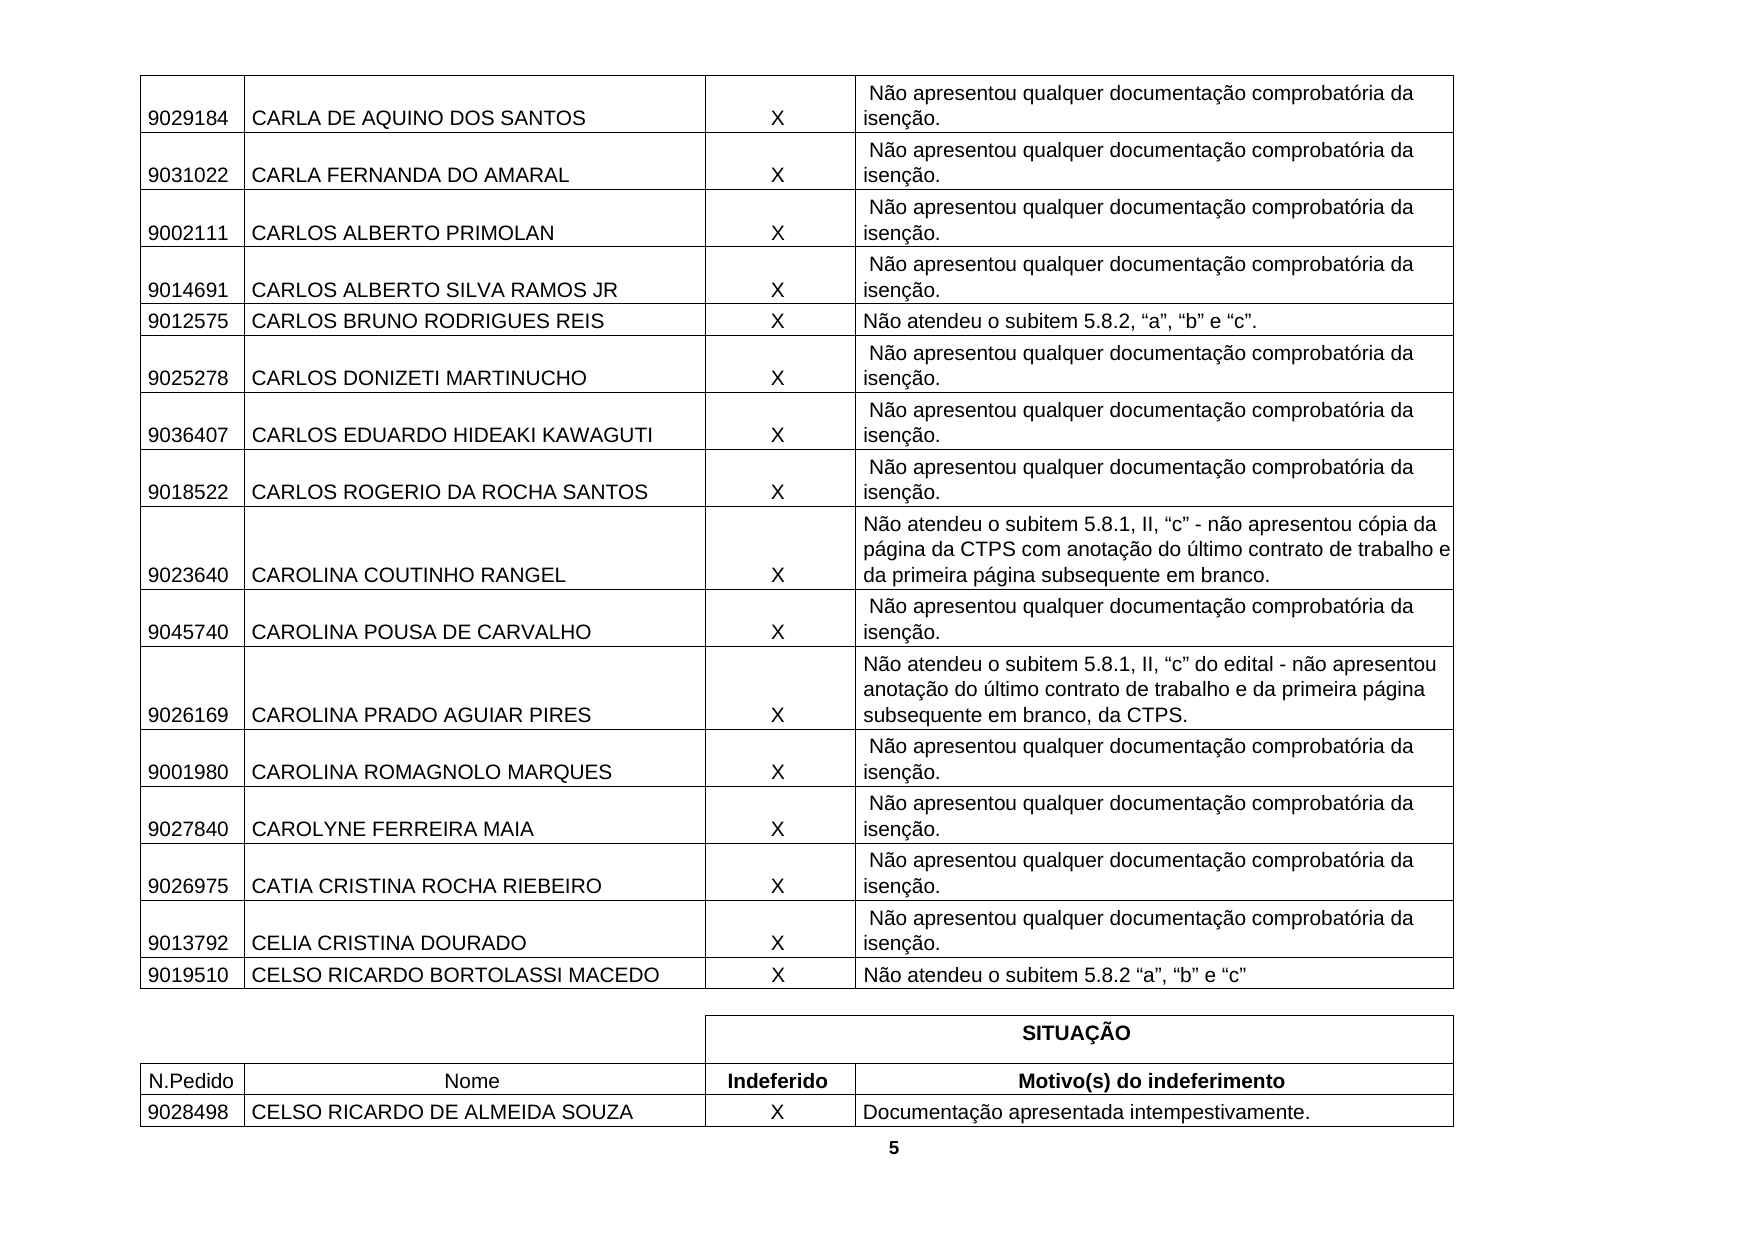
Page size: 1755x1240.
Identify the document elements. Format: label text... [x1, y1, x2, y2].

table_cell Indeferido [706, 1064, 855, 1094]
table_cell Não apresentou qualquer documentação comprobatória da isenção. [856, 336, 1453, 392]
table_cell X [706, 507, 855, 589]
table_cell CARLOS BRUNO RODRIGUES REIS [245, 304, 705, 335]
table_cell Não apresentou qualquer documentação comprobatória da isenção. [856, 730, 1453, 786]
table_cell X [706, 730, 855, 786]
table_cell X [706, 76, 855, 132]
table_header [140, 1015, 705, 1063]
table_cell 9026975 [141, 844, 244, 900]
table_cell X [706, 450, 855, 506]
table_cell Não apresentou qualquer documentação comprobatória da isenção. [856, 190, 1453, 246]
table_cell 9023640 [141, 507, 244, 589]
table_cell 9014691 [141, 247, 244, 303]
table_cell 9019510 [141, 958, 244, 988]
table_cell CATIA CRISTINA ROCHA RIEBEIRO [245, 844, 705, 900]
table_cell 9028498 [141, 1095, 244, 1126]
table_cell Não apresentou qualquer documentação comprobatória da isenção. [856, 901, 1453, 957]
table_cell CARLA FERNANDA DO AMARAL [245, 133, 705, 189]
table_cell X [706, 958, 855, 988]
table_cell CAROLINA PRADO AGUIAR PIRES [245, 647, 705, 728]
table_cell CAROLINA POUSA DE CARVALHO [245, 590, 705, 646]
table_cell Não apresentou qualquer documentação comprobatória da isenção. [856, 450, 1453, 506]
table_cell CAROLYNE FERREIRA MAIA [245, 787, 705, 843]
table_cell Não apresentou qualquer documentação comprobatória da isenção. [856, 844, 1453, 900]
table_cell X [706, 133, 855, 189]
table_cell CELSO RICARDO DE ALMEIDA SOUZA [245, 1095, 705, 1126]
table_cell Não apresentou qualquer documentação comprobatória da isenção. [856, 247, 1453, 303]
table_cell X [706, 1095, 855, 1126]
table_cell Não atendeu o subitem 5.8.2 “a”, “b” e “c” [856, 958, 1453, 988]
table_cell CARLA DE AQUINO DOS SANTOS [245, 76, 705, 132]
table_cell CELIA CRISTINA DOURADO [245, 901, 705, 957]
table_cell X [706, 304, 855, 335]
table_cell Documentação apresentada intempestivamente. [856, 1095, 1453, 1126]
table_cell 9025278 [141, 336, 244, 392]
table_cell CAROLINA COUTINHO RANGEL [245, 507, 705, 589]
table_cell CELSO RICARDO BORTOLASSI MACEDO [245, 958, 705, 988]
table_cell Não apresentou qualquer documentação comprobatória da isenção. [856, 787, 1453, 843]
table_cell Nome [245, 1064, 705, 1094]
table_cell 9001980 [141, 730, 244, 786]
table_cell CARLOS ALBERTO PRIMOLAN [245, 190, 705, 246]
table_cell Não apresentou qualquer documentação comprobatória da isenção. [856, 393, 1453, 449]
table_cell 9018522 [141, 450, 244, 506]
table_cell X [706, 844, 855, 900]
table_cell X [706, 647, 855, 728]
table_cell Não atendeu o subitem 5.8.1, II, “c” do edital - não apresentou anotação do último contrato de trabalho e da primeira página subsequente em branco, da CTPS. [856, 647, 1453, 728]
table_cell 9036407 [141, 393, 244, 449]
table_cell X [706, 336, 855, 392]
table_cell X [706, 590, 855, 646]
table_cell X [706, 190, 855, 246]
table_cell Não apresentou qualquer documentação comprobatória da isenção. [856, 590, 1453, 646]
table_cell Motivo(s) do indeferimento [856, 1064, 1453, 1094]
table_cell X [706, 247, 855, 303]
table_cell X [706, 393, 855, 449]
table_cell 9026169 [141, 647, 244, 728]
table_cell Não apresentou qualquer documentação comprobatória da isenção. [856, 76, 1453, 132]
table_cell CARLOS EDUARDO HIDEAKI KAWAGUTI [245, 393, 705, 449]
table_header SITUAÇÃO [706, 1016, 1453, 1063]
table_cell X [706, 901, 855, 957]
table_cell Não apresentou qualquer documentação comprobatória da isenção. [856, 133, 1453, 189]
table_cell X [706, 787, 855, 843]
table_cell 9013792 [141, 901, 244, 957]
table_cell 9012575 [141, 304, 244, 335]
table_cell N.Pedido [141, 1064, 244, 1094]
table_cell 9029184 [141, 76, 244, 132]
table_cell CARLOS ROGERIO DA ROCHA SANTOS [245, 450, 705, 506]
table_cell 9027840 [141, 787, 244, 843]
table_cell CARLOS DONIZETI MARTINUCHO [245, 336, 705, 392]
table_cell Não atendeu o subitem 5.8.2, “a”, “b” e “c”. [856, 304, 1453, 335]
table_cell CAROLINA ROMAGNOLO MARQUES [245, 730, 705, 786]
table_cell 9045740 [141, 590, 244, 646]
table_cell Não atendeu o subitem 5.8.1, II, “c” - não apresentou cópia da página da CTPS com anotação do último contrato de trabalho e da primeira página subsequente em branco. [856, 507, 1453, 589]
table_cell 9002111 [141, 190, 244, 246]
table_cell 9031022 [141, 133, 244, 189]
table_cell CARLOS ALBERTO SILVA RAMOS JR [245, 247, 705, 303]
